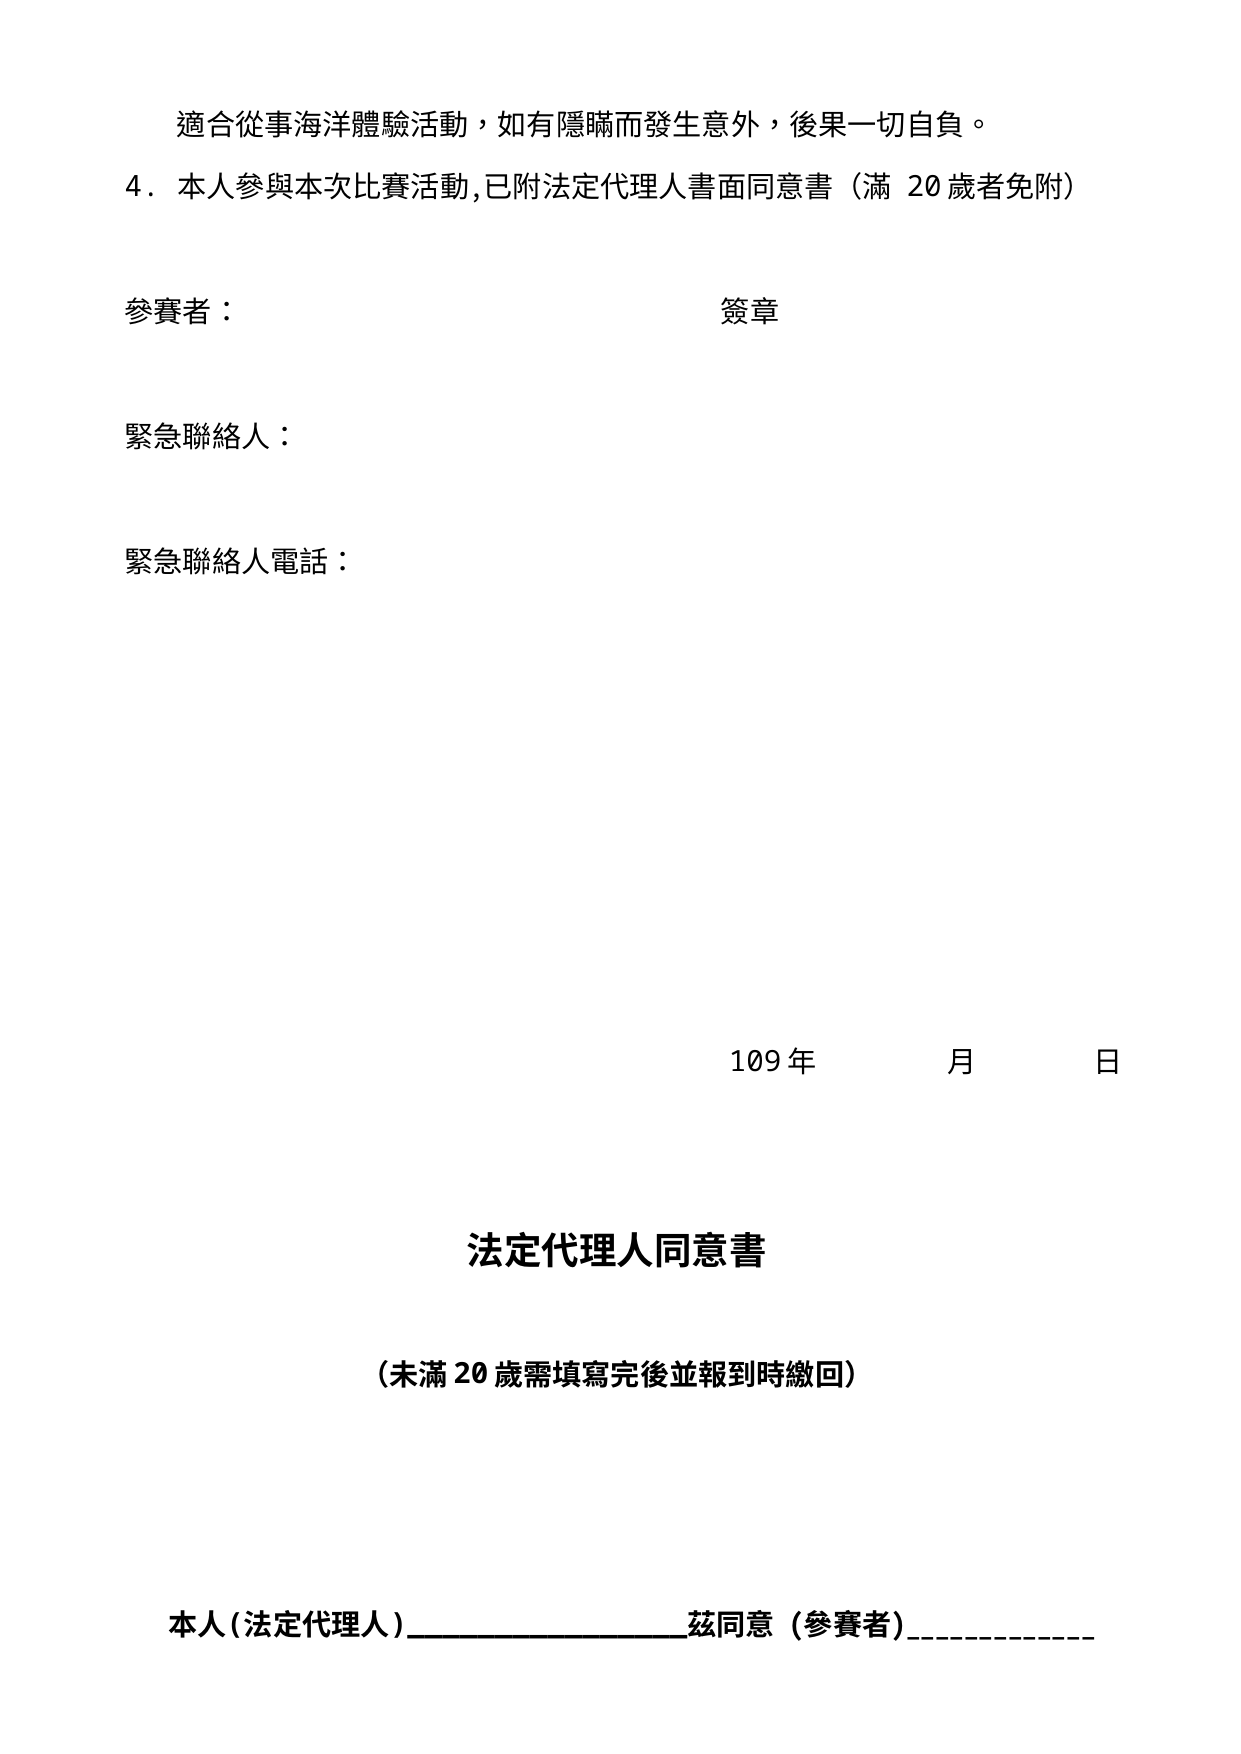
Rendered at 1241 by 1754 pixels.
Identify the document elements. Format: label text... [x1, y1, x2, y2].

text 緊急聯絡人電話： [124, 518, 1122, 581]
subtitle 法定代理人同意書 [118, 1206, 1082, 1268]
text 適合從事海洋體驗活動，如有隱瞞而發生意外，後果一切自負。 [126, 81, 1101, 143]
text 109年 月 日 [118, 1018, 1122, 1081]
text 緊急聯絡人： [124, 393, 1122, 456]
text 參賽者： 簽章 [124, 268, 1122, 331]
subtitle 本人(法定代理人)________________茲同意 (參賽者)_____________ [118, 1581, 1113, 1643]
text 4. 本人參與本次比賽活動,已附法定代理人書面同意書（滿 20歲者免附） [124, 143, 1122, 206]
subtitle （未滿20歲需填寫完後並報到時繳回） [118, 1331, 1082, 1393]
